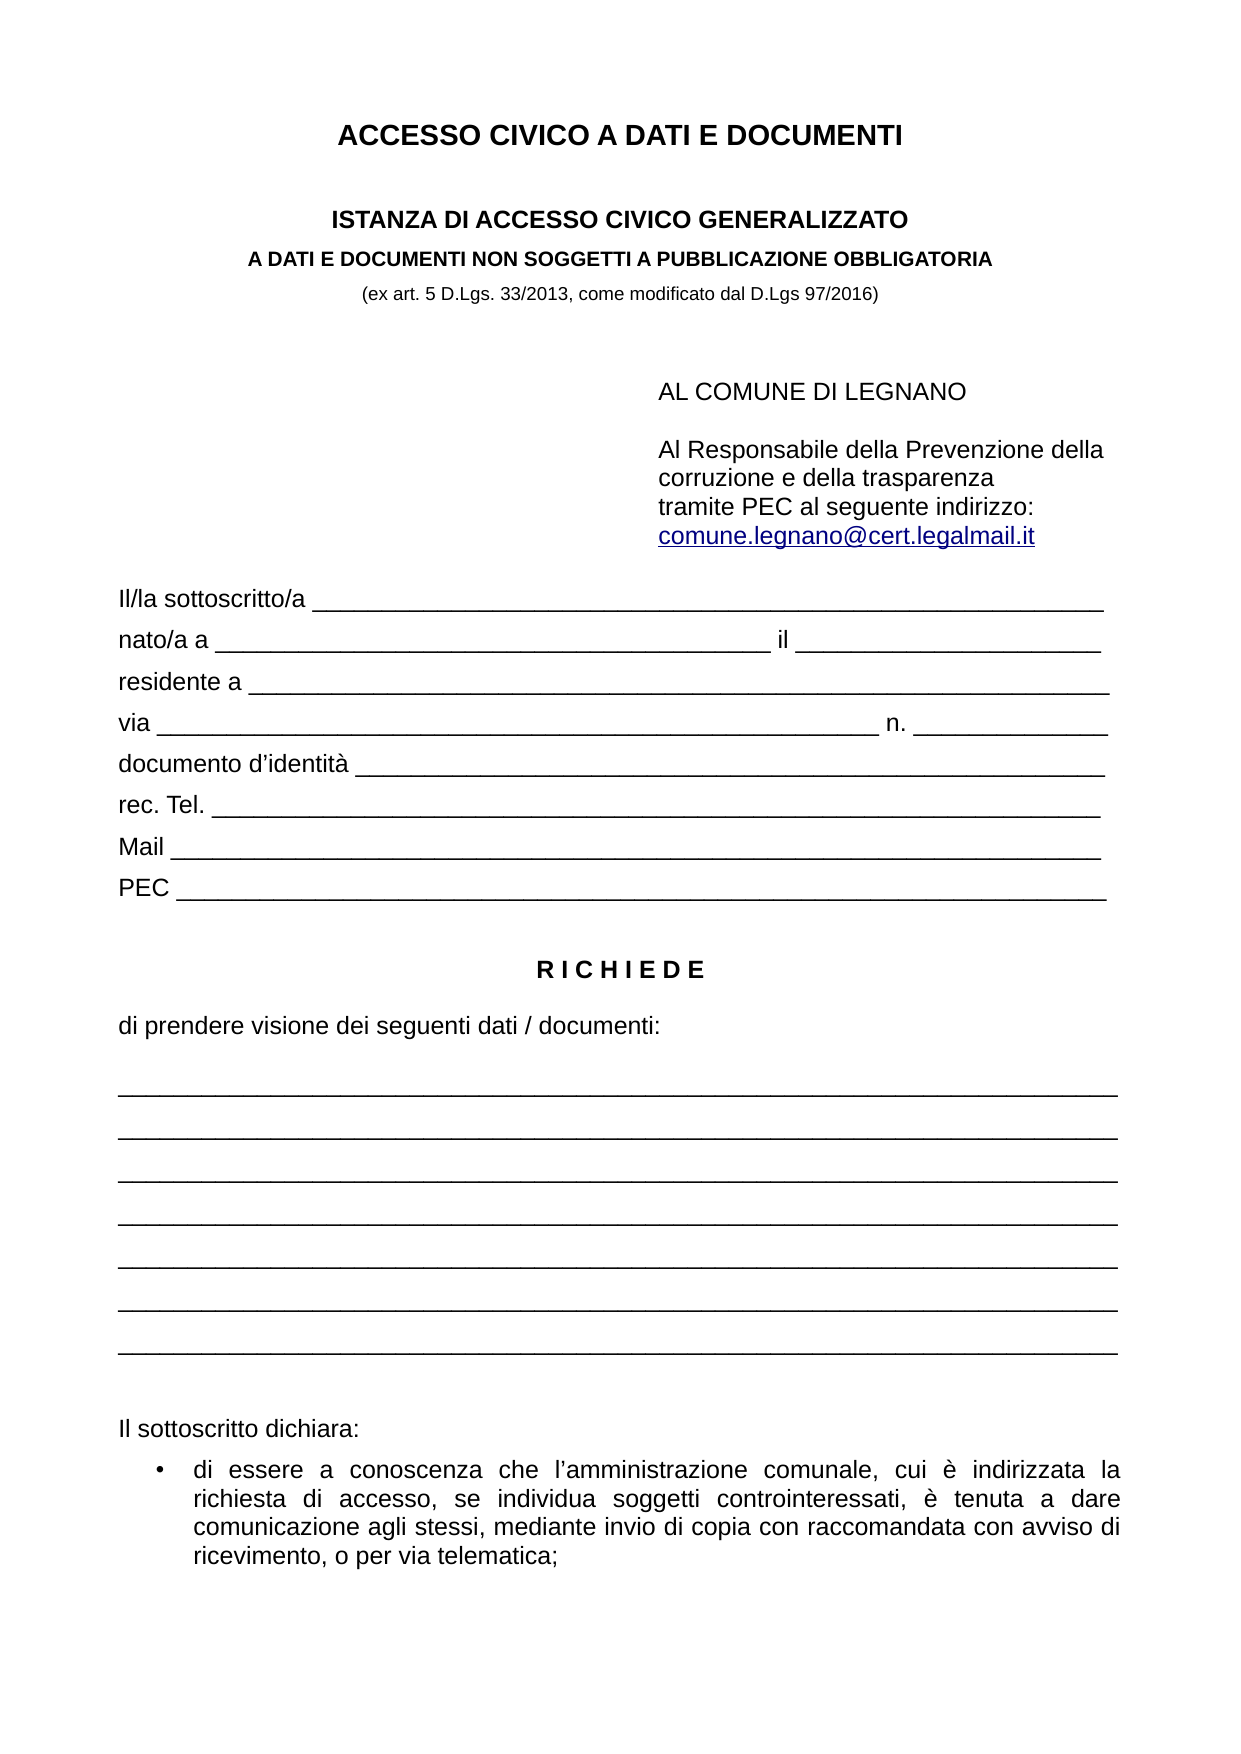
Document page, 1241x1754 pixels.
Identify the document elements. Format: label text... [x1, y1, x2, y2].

text nato/a a ________________________________________ il ______________________ [118, 625, 1122, 654]
text Mail ___________________________________________________________________ [118, 832, 1122, 860]
text rec. Tel. ________________________________________________________________ [118, 790, 1122, 819]
text (ex art. 5 D.Lgs. 33/2013, come modificato dal D.Lgs 97/2016) [118, 283, 1122, 305]
text Il sottoscritto dichiara: [118, 1413, 1122, 1442]
table_header AL COMUNE DI LEGNANO Al Responsabile della Prevenzione della corruzione e della trasparenza tramite PEC al seguente indirizzo: comune.legnano@cert.legalmail.it [652, 317, 1122, 555]
text ________________________________________________________________________ [118, 1155, 1122, 1183]
text PEC ___________________________________________________________________ [118, 873, 1122, 902]
list di essere a conoscenza che l’amministrazione comunale, cui è indirizzata la richiesta di accesso, se individua soggetti controinteressati, è tenuta a dare comunicazione agli stessi, mediante invio di copia con raccomandata con avviso di ricevimento, o per via telematica; [156, 1455, 1122, 1570]
text ________________________________________________________________________ [118, 1327, 1122, 1356]
table_header [118, 317, 652, 555]
text R I C H I E D E [118, 955, 1122, 984]
text via ____________________________________________________ n. ______________ [118, 708, 1122, 737]
text residente a ______________________________________________________________ [118, 667, 1122, 695]
text A DATI E DOCUMENTI NON SOGGETTI A PUBBLICAZIONE OBBLIGATORIA [118, 247, 1122, 271]
text ________________________________________________________________________ [118, 1198, 1122, 1227]
text di prendere visione dei seguenti dati / documenti: [118, 1011, 1122, 1040]
text ________________________________________________________________________ [118, 1112, 1122, 1140]
text ________________________________________________________________________ [118, 1284, 1122, 1313]
text ________________________________________________________________________ [118, 1241, 1122, 1270]
text ________________________________________________________________________ [118, 1068, 1122, 1097]
text ACCESSO CIVICO A DATI E DOCUMENTI [118, 118, 1122, 152]
text ISTANZA DI ACCESSO CIVICO GENERALIZZATO [118, 205, 1122, 234]
text documento d’identità ______________________________________________________ [118, 749, 1122, 778]
text Il/la sottoscritto/a _________________________________________________________ [118, 584, 1122, 613]
